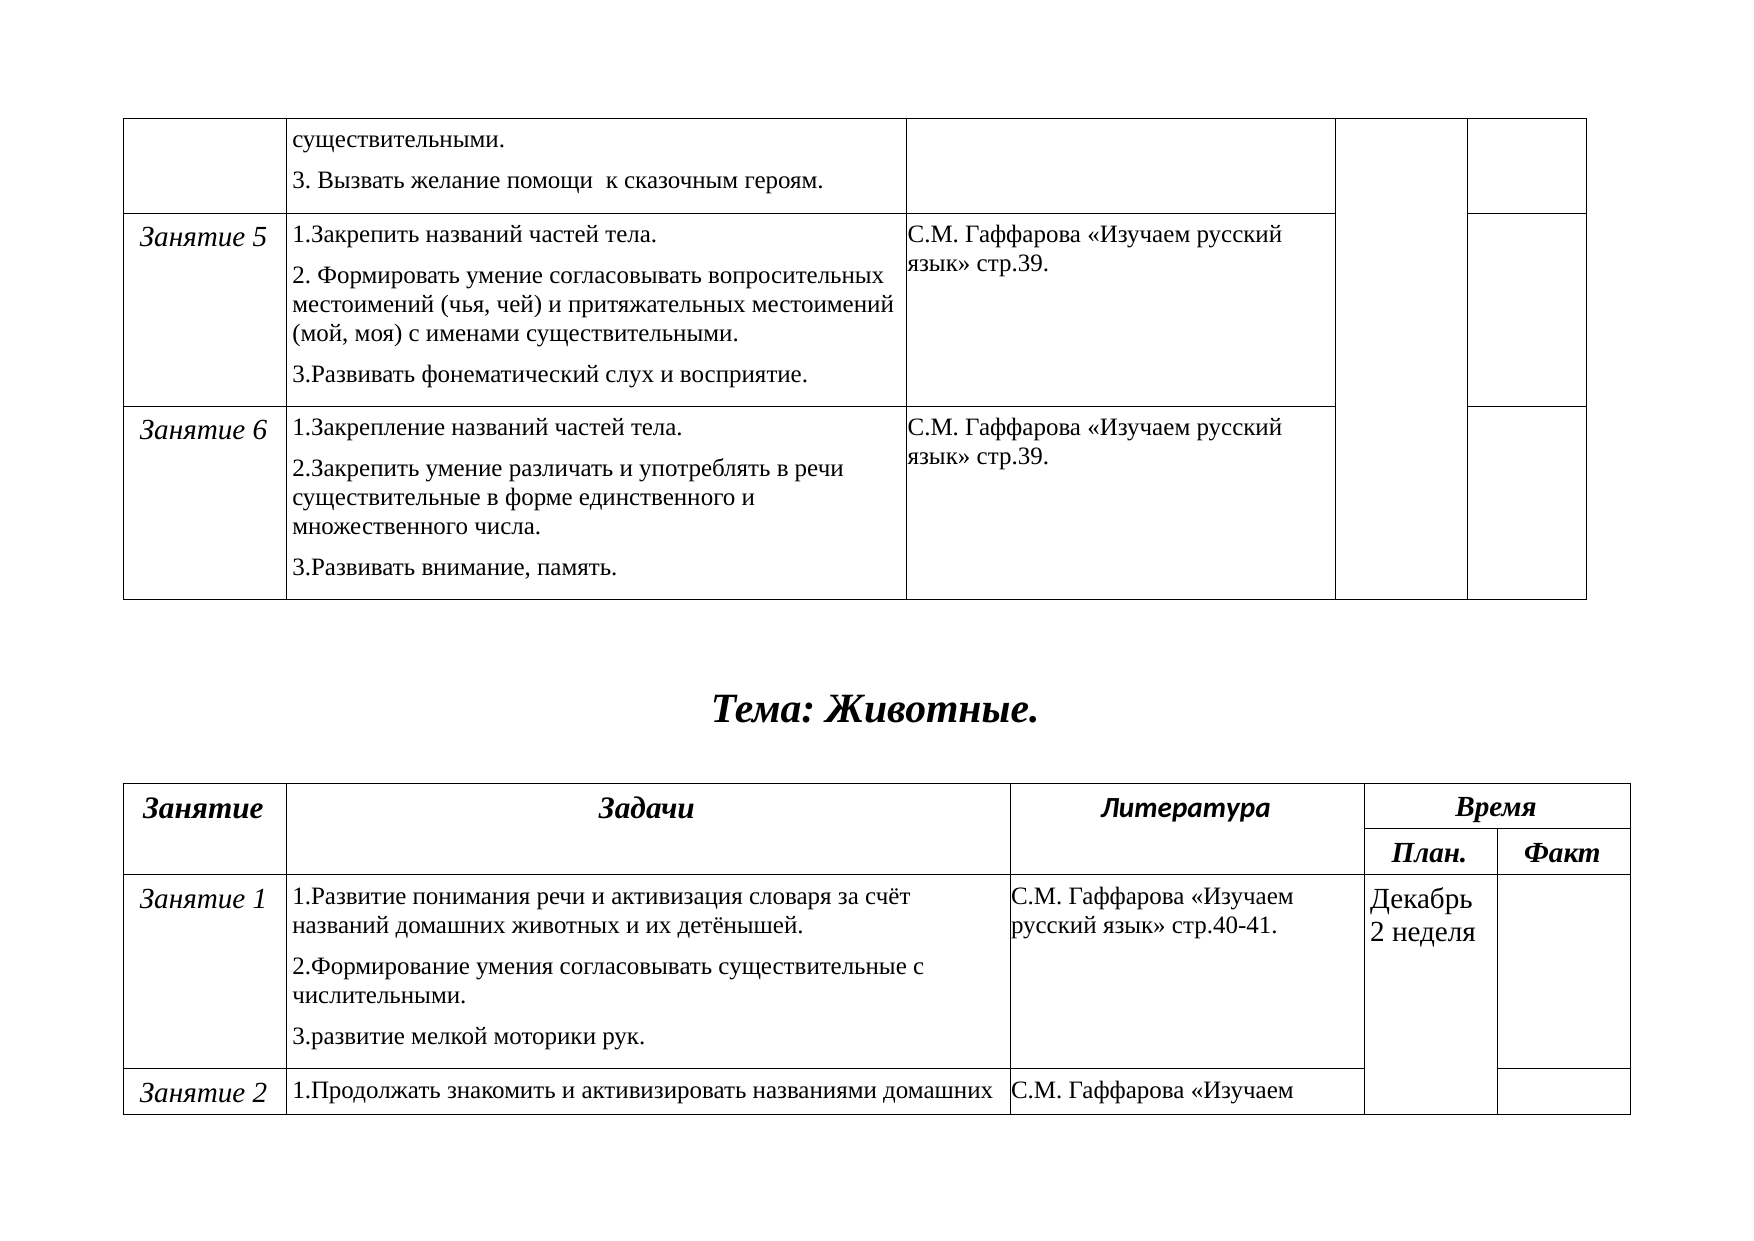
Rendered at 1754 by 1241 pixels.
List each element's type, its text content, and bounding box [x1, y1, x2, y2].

table_cell [124, 119, 286, 213]
table_cell 1.Закрепление названий частей тела. 2.Закрепить умение различать и употреблять в речи существительные в форме единственного и множественного числа. 3.Развивать внимание, память. [287, 407, 906, 599]
table_cell С.М. Гаффарова «Изучаем [1011, 1069, 1364, 1114]
table_header Время [1365, 784, 1630, 828]
table_cell существительными. 3. Вызвать желание помощи к сказочным героям. [287, 119, 906, 213]
table_cell Занятие 6 [124, 407, 286, 599]
table_cell [1468, 119, 1586, 213]
table_cell Занятие 2 [124, 1069, 286, 1114]
table_cell [907, 119, 1335, 213]
table_cell Факт [1498, 829, 1630, 874]
table_cell Занятие 5 [124, 214, 286, 406]
table_cell [1336, 119, 1467, 599]
table_cell [1468, 407, 1586, 599]
table_cell 1.Развитие понимания речи и активизация словаря за счёт названий домашних животных и их детёнышей. 2.Формирование умения согласовывать существительные с числительными. 3.развитие мелкой моторики рук. [287, 875, 1010, 1068]
table_header Задачи [287, 784, 1010, 874]
table_cell [1498, 1069, 1630, 1114]
table_cell С.М. Гаффарова «Изучаем русский язык» стр.40-41. [1011, 875, 1364, 1068]
table_cell С.М. Гаффарова «Изучаем русский язык» стр.39. [907, 407, 1335, 599]
text Тема: Животные. [118, 684, 1636, 732]
table_cell 1.Закрепить названий частей тела. 2. Формировать умение согласовывать вопросительных местоимений (чья, чей) и притяжательных местоимений (мой, моя) с именами существительными. 3.Развивать фонематический слух и восприятие. [287, 214, 906, 406]
table_cell [1498, 875, 1630, 1068]
table_cell Декабрь 2 неделя [1365, 875, 1497, 1114]
table_cell [1468, 214, 1586, 406]
table_cell 1.Продолжать знакомить и активизировать названиями домашних [287, 1069, 1010, 1114]
table_cell Занятие 1 [124, 875, 286, 1068]
table_cell План. [1365, 829, 1497, 874]
table_header Литература [1011, 784, 1364, 874]
table_cell С.М. Гаффарова «Изучаем русский язык» стр.39. [907, 214, 1335, 406]
table_header Занятие [124, 784, 286, 874]
